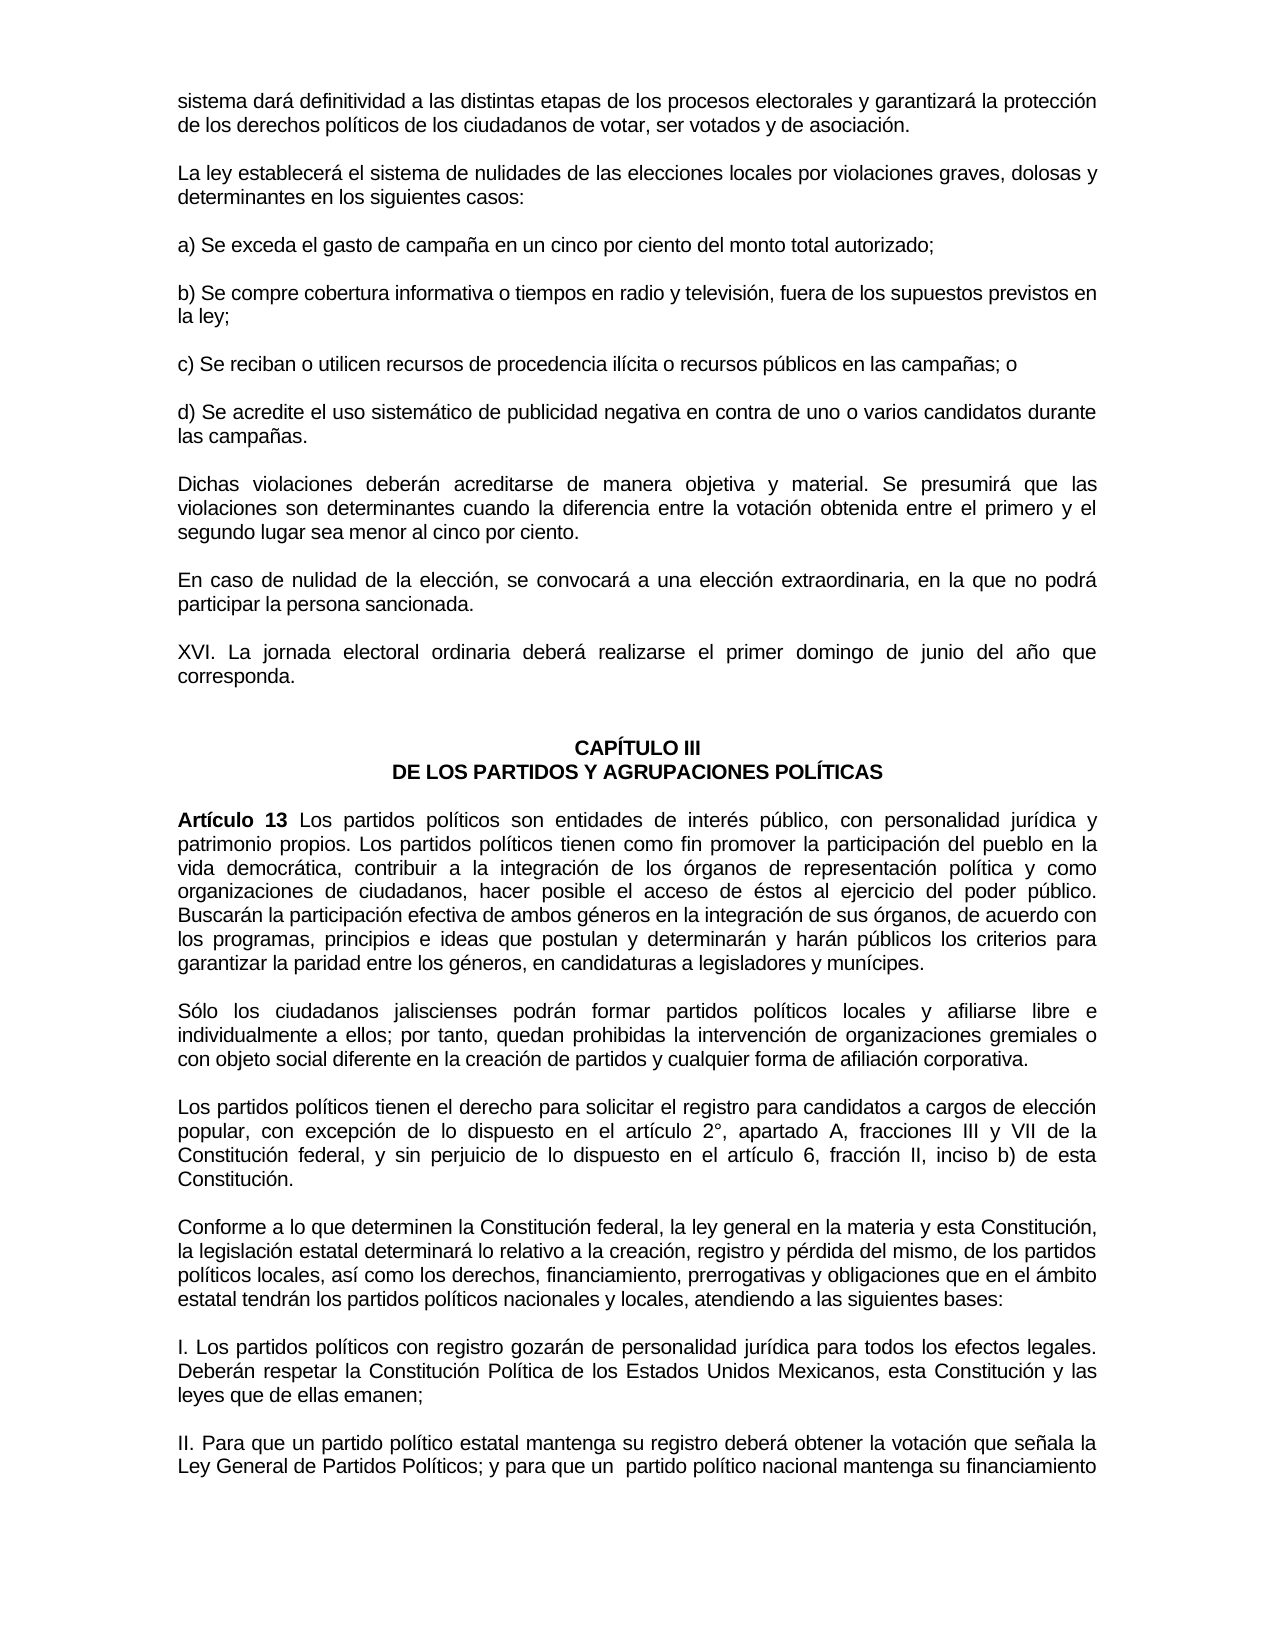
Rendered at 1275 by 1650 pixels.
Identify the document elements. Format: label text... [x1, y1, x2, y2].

text c) Se reciban o utilicen recursos de procedencia ilícita o recursos públicos en las campañas; o [177, 352, 1098, 376]
text Artículo 13 Los partidos políticos son entidades de interés público, con personalidad jurídica y patrimonio propios. Los partidos políticos tienen como fin promover la participación del pueblo en la vida democrática, contribuir a la integración de los órganos de representación política y como organizaciones de ciudadanos, hacer posible el acceso de éstos al ejercicio del poder público. Buscarán la participación efectiva de ambos géneros en la integración de sus órganos, de acuerdo con los programas, principios e ideas que postulan y determinarán y harán públicos los criterios para garantizar la paridad entre los géneros, en candidaturas a legisladores y munícipes. [177, 807, 1098, 975]
text d) Se acredite el uso sistemático de publicidad negativa en contra de uno o varios candidatos durante las campañas. [177, 400, 1098, 448]
text La ley establecerá el sistema de nulidades de las elecciones locales por violaciones graves, dolosas y determinantes en los siguientes casos: [177, 161, 1098, 208]
text II. Para que un partido político estatal mantenga su registro deberá obtener la votación que señala la Ley General de Partidos Políticos; y para que un partido político nacional mantenga su financiamiento [177, 1430, 1098, 1478]
text Dichas violaciones deberán acreditarse de manera objetiva y material. Se presumirá que las violaciones son determinantes cuando la diferencia entre la votación obtenida entre el primero y el segundo lugar sea menor al cinco por ciento. [177, 472, 1098, 544]
text a) Se exceda el gasto de campaña en un cinco por ciento del monto total autorizado; [177, 232, 1098, 256]
text En caso de nulidad de la elección, se convocará a una elección extraordinaria, en la que no podrá participar la persona sancionada. [177, 568, 1098, 616]
text b) Se compre cobertura informativa o tiempos en radio y televisión, fuera de los supuestos previstos en la ley; [177, 280, 1098, 328]
text I. Los partidos políticos con registro gozarán de personalidad jurídica para todos los efectos legales. Deberán respetar la Constitución Política de los Estados Unidos Mexicanos, esta Constitución y las leyes que de ellas emanen; [177, 1334, 1098, 1406]
text XVI. La jornada electoral ordinaria deberá realizarse el primer domingo de junio del año que corresponda. [177, 640, 1098, 688]
text Conforme a lo que determinen la Constitución federal, la ley general en la materia y esta Constitución, la legislación estatal determinará lo relativo a la creación, registro y pérdida del mismo, de los partidos políticos locales, así como los derechos, financiamiento, prerrogativas y obligaciones que en el ámbito estatal tendrán los partidos políticos nacionales y locales, atendiendo a las siguientes bases: [177, 1215, 1098, 1311]
text DE LOS PARTIDOS Y AGRUPACIONES POLÍTICAS [177, 759, 1098, 783]
text CAPÍTULO III [177, 736, 1098, 759]
text Los partidos políticos tienen el derecho para solicitar el registro para candidatos a cargos de elección popular, con excepción de lo dispuesto en el artículo 2°, apartado A, fracciones III y VII de la Constitución federal, y sin perjuicio de lo dispuesto en el artículo 6, fracción II, inciso b) de esta Constitución. [177, 1095, 1098, 1191]
text sistema dará definitividad a las distintas etapas de los procesos electorales y garantizará la protección de los derechos políticos de los ciudadanos de votar, ser votados y de asociación. [177, 89, 1098, 137]
text Sólo los ciudadanos jaliscienses podrán formar partidos políticos locales y afiliarse libre e individualmente a ellos; por tanto, quedan prohibidas la intervención de organizaciones gremiales o con objeto social diferente en la creación de partidos y cualquier forma de afiliación corporativa. [177, 999, 1098, 1071]
